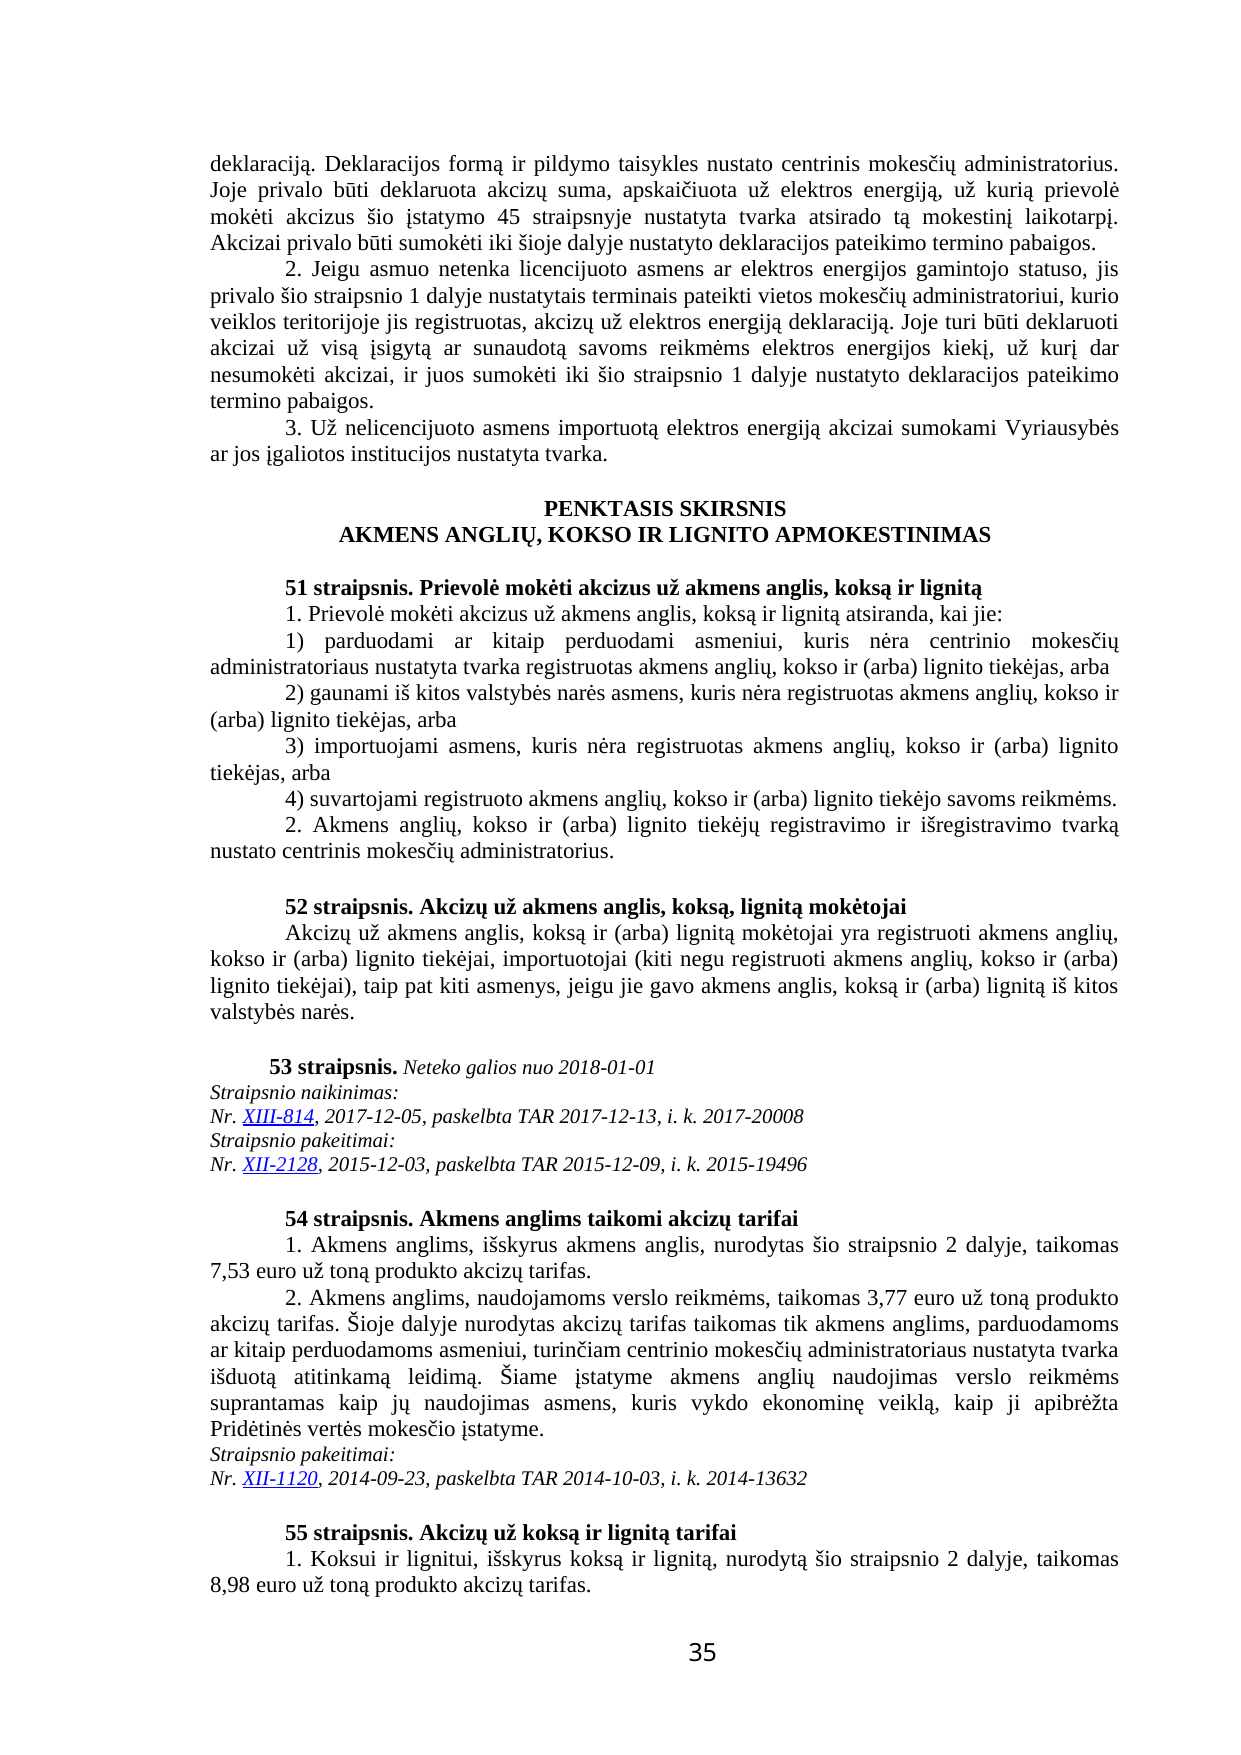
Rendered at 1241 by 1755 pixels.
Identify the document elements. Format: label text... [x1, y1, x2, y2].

text Straipsnio pakeitimai: [210, 1442, 1120, 1466]
text Nr. XIII-814, 2017-12-05, paskelbta TAR 2017-12-13, i. k. 2017-20008 [210, 1104, 1120, 1128]
text PENKTASIS SKIRSNIS [210, 495, 1120, 521]
text 3) importuojami asmens, kuris nėra registruotas akmens anglių, kokso ir (arba) lignito tiekėjas, arba [210, 732, 1120, 785]
text 4) suvartojami registruoto akmens anglių, kokso ir (arba) lignito tiekėjo savoms reikmėms. [210, 785, 1120, 811]
text 2. Akmens anglims, naudojamoms verslo reikmėms, taikomas 3,77 euro už toną produkto akcizų tarifas. Šioje dalyje nurodytas akcizų tarifas taikomas tik akmens anglims, parduodamoms ar kitaip perduodamoms asmeniui, turinčiam centrinio mokesčių administratoriaus nustatyta tvarka išduotą atitinkamą leidimą. Šiame įstatyme akmens anglių naudojimas verslo reikmėms suprantamas kaip jų naudojimas asmens, kuris vykdo ekonominę veiklą, kaip ji apibrėžta Pridėtinės vertės mokesčio įstatyme. [210, 1284, 1120, 1442]
text 53 straipsnis. Neteko galios nuo 2018-01-01 [210, 1053, 1120, 1079]
text Nr. XII-2128, 2015-12-03, paskelbta TAR 2015-12-09, i. k. 2015-19496 [210, 1152, 1120, 1176]
text 2. Jeigu asmuo netenka licencijuoto asmens ar elektros energijos gamintojo statuso, jis privalo šio straipsnio 1 dalyje nustatytais terminais pateikti vietos mokesčių administratoriui, kurio veiklos teritorijoje jis registruotas, akcizų už elektros energiją deklaraciją. Joje turi būti deklaruoti akcizai už visą įsigytą ar sunaudotą savoms reikmėms elektros energijos kiekį, už kurį dar nesumokėti akcizai, ir juos sumokėti iki šio straipsnio 1 dalyje nustatyto deklaracijos pateikimo termino pabaigos. [210, 255, 1120, 413]
text 51 straipsnis. Prievolė mokėti akcizus už akmens anglis, koksą ir lignitą [210, 574, 1120, 600]
text 3. Už nelicencijuoto asmens importuotą elektros energiją akcizai sumokami Vyriausybės ar jos įgaliotos institucijos nustatyta tvarka. [210, 413, 1120, 466]
text Straipsnio naikinimas: [210, 1079, 1120, 1104]
text AKMENS ANGLIŲ, KOKSO IR LIGNITO APMOKESTINIMAS [210, 521, 1120, 548]
text 2) gaunami iš kitos valstybės narės asmens, kuris nėra registruotas akmens anglių, kokso ir (arba) lignito tiekėjas, arba [210, 679, 1120, 732]
text Akcizų už akmens anglis, koksą ir (arba) lignitą mokėtojai yra registruoti akmens anglių, kokso ir (arba) lignito tiekėjai, importuotojai (kiti negu registruoti akmens anglių, kokso ir (arba) lignito tiekėjai), taip pat kiti asmenys, jeigu jie gavo akmens anglis, koksą ir (arba) lignitą iš kitos valstybės narės. [210, 919, 1120, 1024]
text 1. Koksui ir lignitui, išskyrus koksą ir lignitą, nurodytą šio straipsnio 2 dalyje, taikomas 8,98 euro už toną produkto akcizų tarifas. [210, 1545, 1120, 1598]
text 1) parduodami ar kitaip perduodami asmeniui, kuris nėra centrinio mokesčių administratoriaus nustatyta tvarka registruotas akmens anglių, kokso ir (arba) lignito tiekėjas, arba [210, 627, 1120, 679]
text 54 straipsnis. Akmens anglims taikomi akcizų tarifai [210, 1204, 1120, 1231]
text 1. Prievolė mokėti akcizus už akmens anglis, koksą ir lignitą atsiranda, kai jie: [210, 600, 1120, 627]
text 55 straipsnis. Akcizų už koksą ir lignitą tarifai [210, 1519, 1120, 1545]
text 1. Akmens anglims, išskyrus akmens anglis, nurodytas šio straipsnio 2 dalyje, taikomas 7,53 euro už toną produkto akcizų tarifas. [210, 1231, 1120, 1284]
text deklaraciją. Deklaracijos formą ir pildymo taisykles nustato centrinis mokesčių administratorius. Joje privalo būti deklaruota akcizų suma, apskaičiuota už elektros energiją, už kurią prievolė mokėti akcizus šio įstatymo 45 straipsnyje nustatyta tvarka atsirado tą mokestinį laikotarpį. Akcizai privalo būti sumokėti iki šioje dalyje nustatyto deklaracijos pateikimo termino pabaigos. [210, 150, 1120, 255]
text 52 straipsnis. Akcizų už akmens anglis, koksą, lignitą mokėtojai [210, 893, 1120, 919]
text Straipsnio pakeitimai: [210, 1128, 1120, 1152]
text 2. Akmens anglių, kokso ir (arba) lignito tiekėjų registravimo ir išregistravimo tvarką nustato centrinis mokesčių administratorius. [210, 811, 1120, 864]
text Nr. XII-1120, 2014-09-23, paskelbta TAR 2014-10-03, i. k. 2014-13632 [210, 1466, 1120, 1490]
